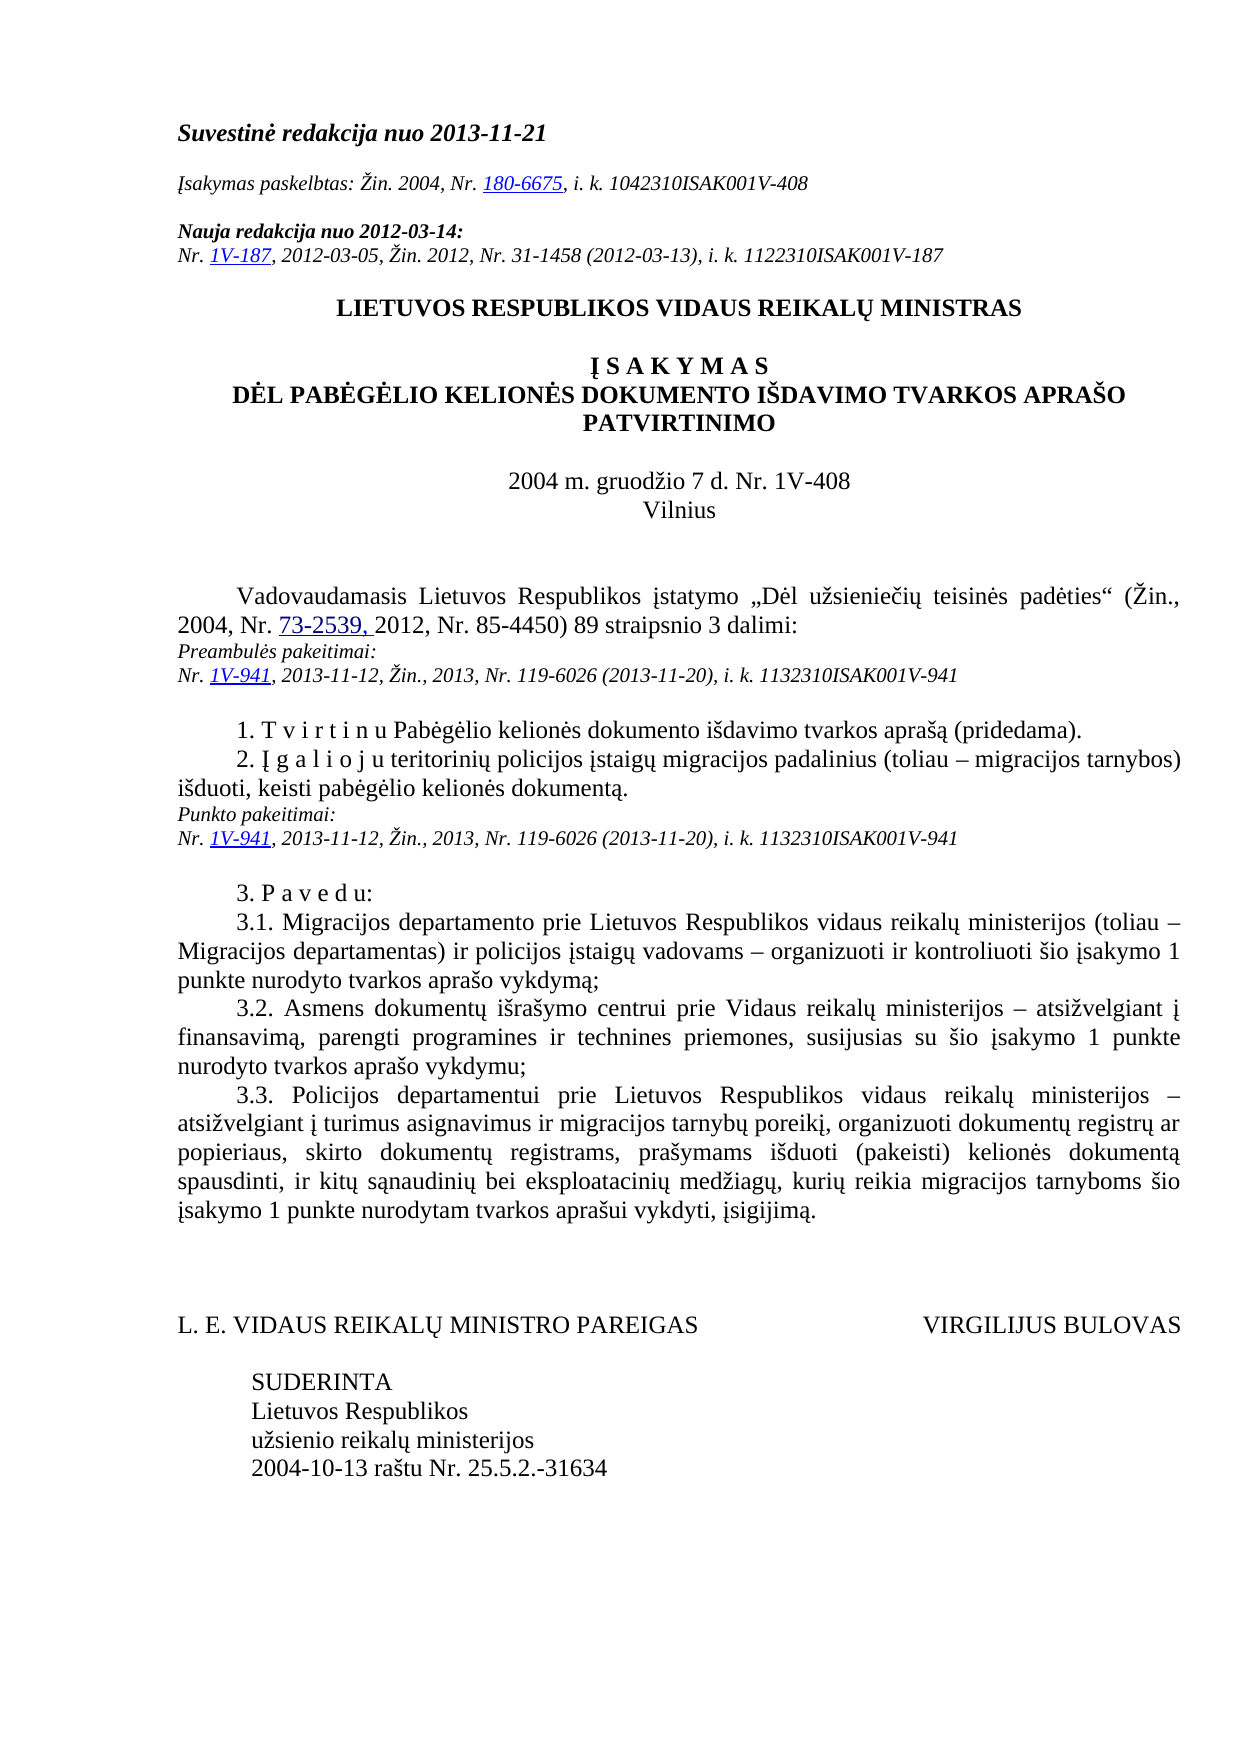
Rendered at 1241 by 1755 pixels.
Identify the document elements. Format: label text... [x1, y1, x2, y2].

text ĮSAKYMAS [177, 351, 1181, 380]
text SUDERINTA [177, 1367, 1181, 1396]
text Preambulės pakeitimai: [177, 638, 1181, 663]
text Lietuvos Respublikos [177, 1396, 1181, 1425]
text 1. T v i r t i n u Pabėgėlio kelionės dokumento išdavimo tvarkos aprašą (pridedama). [177, 715, 1181, 744]
text Įsakymas paskelbtas: Žin. 2004, Nr. 180-6675, i. k. 1042310ISAK001V-408 [177, 171, 1181, 195]
text Vilnius [177, 495, 1181, 523]
text Punkto pakeitimai: [177, 802, 1181, 826]
text Vadovaudamasis Lietuvos Respublikos įstatymo „Dėl užsieniečių teisinės padėties“ (Žin., 2004, Nr. 73-2539, 2012, Nr. 85-4450) 89 straipsnio 3 dalimi: [177, 581, 1181, 638]
text LIETUVOS RESPUBLIKOS VIDAUS REIKALŲ MINISTRAS [177, 293, 1181, 322]
text Nr. 1V-941, 2013-11-12, Žin., 2013, Nr. 119-6026 (2013-11-20), i. k. 1132310ISAK001V-941 [177, 663, 1181, 687]
text DĖL PABĖGĖLIO KELIONĖS DOKUMENTO IŠDAVIMO TVARKOS APRAŠO PATVIRTINIMO [177, 380, 1181, 437]
text 2004-10-13 raštu Nr. 25.5.2.-31634 [177, 1453, 1181, 1482]
text 3. P a v e d u: [177, 878, 1181, 907]
text 3.1. Migracijos departamento prie Lietuvos Respublikos vidaus reikalų ministerijos (toliau – Migracijos departamentas) ir policijos įstaigų vadovams – organizuoti ir kontroliuoti šio įsakymo 1 punkte nurodyto tvarkos aprašo vykdymą; [177, 907, 1181, 993]
text 3.2. Asmens dokumentų išrašymo centrui prie Vidaus reikalų ministerijos – atsižvelgiant į finansavimą, parengti programines ir technines priemones, susijusias su šio įsakymo 1 punkte nurodyto tvarkos aprašo vykdymu; [177, 993, 1181, 1080]
text Nr. 1V-941, 2013-11-12, Žin., 2013, Nr. 119-6026 (2013-11-20), i. k. 1132310ISAK001V-941 [177, 826, 1181, 850]
text Suvestinė redakcija nuo 2013-11-21 [177, 118, 1181, 147]
text užsienio reikalų ministerijos [177, 1425, 1181, 1453]
text L. E. VIDAUS REIKALŲ MINISTRO PAREIGAS VIRGILIJUS BULOVAS [177, 1310, 1181, 1338]
text 3.3. Policijos departamentui prie Lietuvos Respublikos vidaus reikalų ministerijos – atsižvelgiant į turimus asignavimus ir migracijos tarnybų poreikį, organizuoti dokumentų registrų ar popieriaus, skirto dokumentų registrams, prašymams išduoti (pakeisti) kelionės dokumentą spausdinti, ir kitų sąnaudinių bei eksploatacinių medžiagų, kurių reikia migracijos tarnyboms šio įsakymo 1 punkte nurodytam tvarkos aprašui vykdyti, įsigijimą. [177, 1080, 1181, 1223]
text 2. Į g a l i o j u teritorinių policijos įstaigų migracijos padalinius (toliau – migracijos tarnybos) išduoti, keisti pabėgėlio kelionės dokumentą. [177, 744, 1181, 802]
text Nr. 1V-187, 2012-03-05, Žin. 2012, Nr. 31-1458 (2012-03-13), i. k. 1122310ISAK001V-187 [177, 243, 1181, 267]
text 2004 m. gruodžio 7 d. Nr. 1V-408 [177, 466, 1181, 495]
text Nauja redakcija nuo 2012-03-14: [177, 219, 1181, 243]
